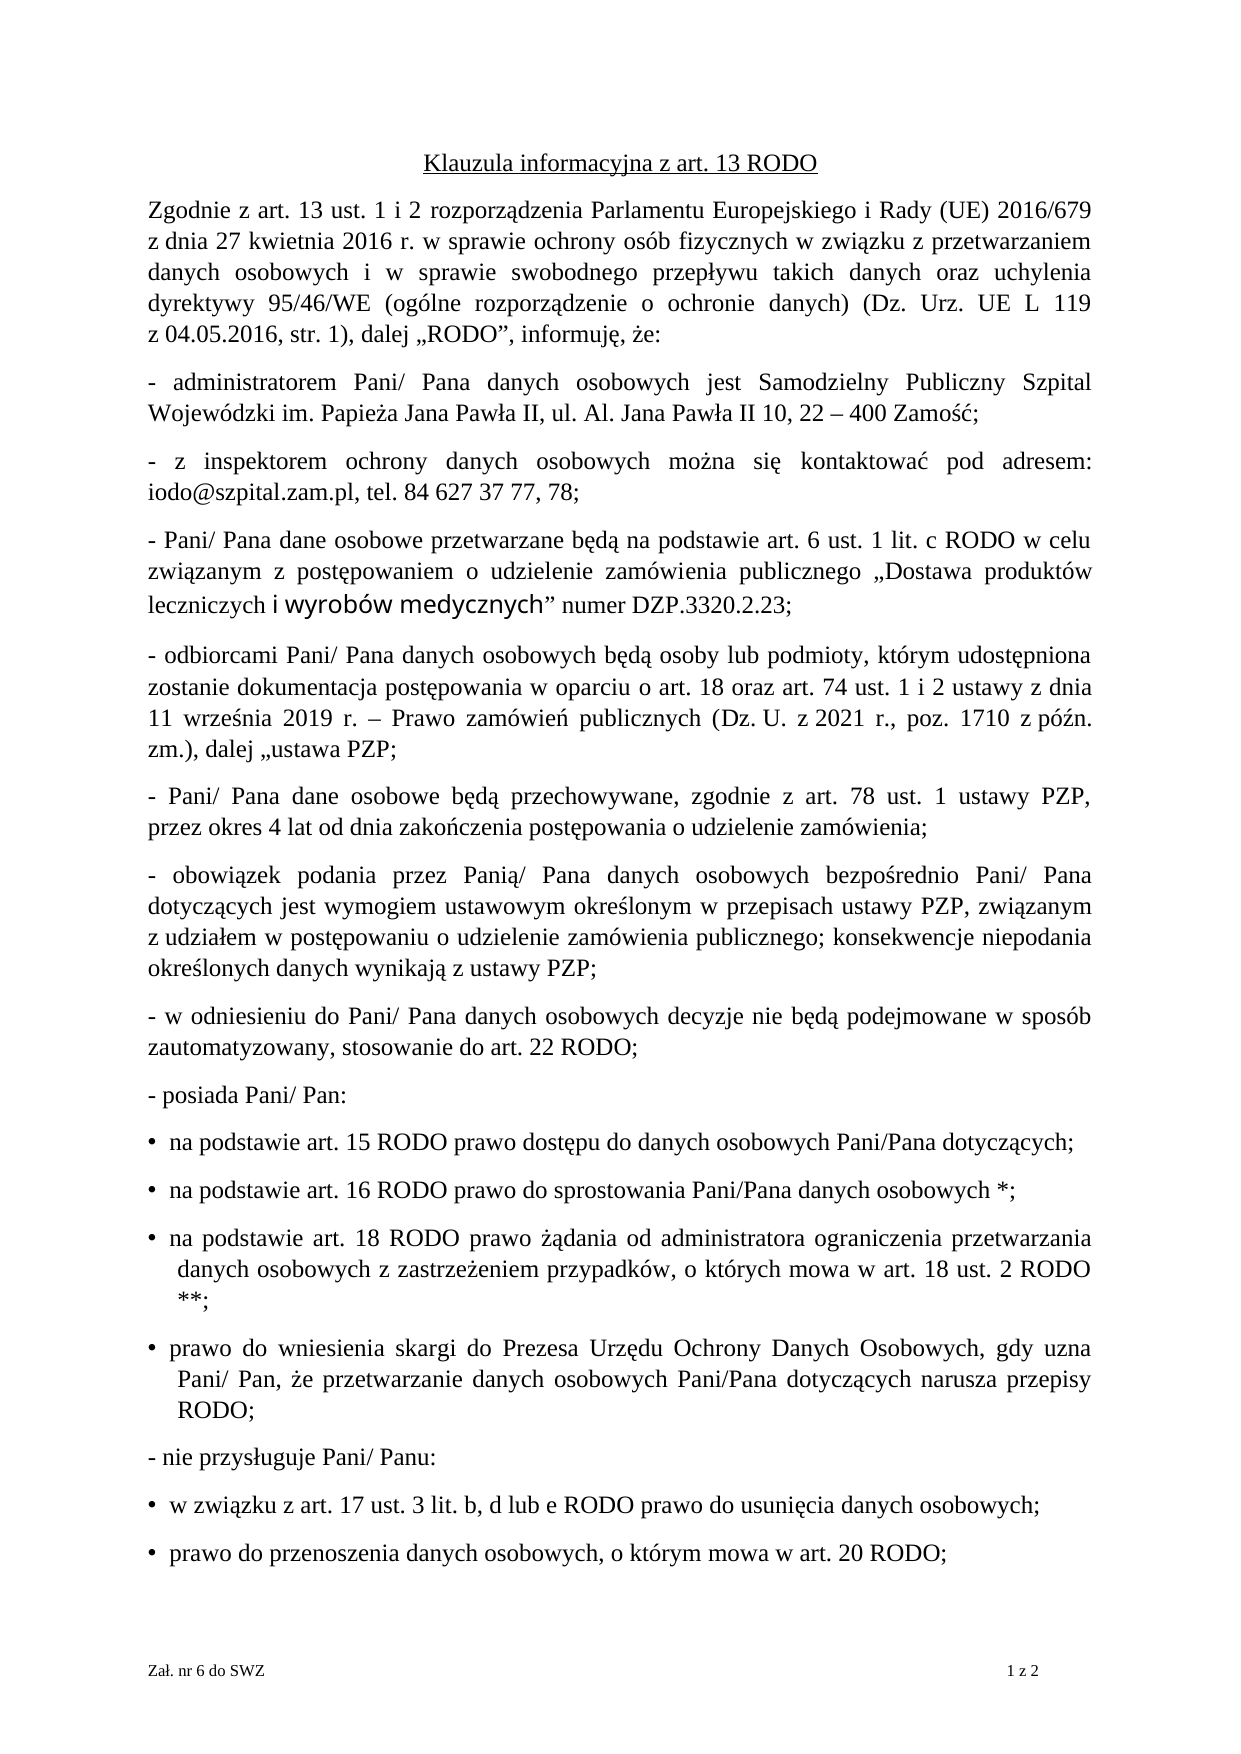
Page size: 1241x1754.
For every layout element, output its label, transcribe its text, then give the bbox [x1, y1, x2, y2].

text - obowiązek podania przez Panią/ Pana danych osobowych bezpośrednio Pani/ Pana dotyczących jest wymogiem ustawowym określonym w przepisach ustawy PZP, związanym z udziałem w postępowaniu o udzielenie zamówienia publicznego; konsekwencje niepodania określonych danych wynikają z ustawy PZP; [148, 860, 1093, 982]
list na podstawie art. 16 RODO prawo do sprostowania Pani/Pana danych osobowych *; [148, 1175, 1093, 1204]
text - nie przysługuje Pani/ Panu: [148, 1442, 1093, 1471]
text - w odniesieniu do Pani/ Pana danych osobowych decyzje nie będą podejmowane w sposób zautomatyzowany, stosowanie do art. 22 RODO; [148, 1001, 1093, 1061]
list prawo do wniesienia skargi do Prezesa Urzędu Ochrony Danych Osobowych, gdy uzna Pani/ Pan, że przetwarzanie danych osobowych Pani/Pana dotyczących narusza przepisy RODO; [148, 1333, 1093, 1423]
text Klauzula informacyjna z art. 13 RODO [148, 148, 1093, 176]
text - z inspektorem ochrony danych osobowych można się kontaktować pod adresem: iodo@szpital.zam.pl, tel. 84 627 37 77, 78; [148, 446, 1093, 506]
text Zgodnie z art. 13 ust. 1 i 2 rozporządzenia Parlamentu Europejskiego i Rady (UE) 2016/679 z dnia 27 kwietnia 2016 r. w sprawie ochrony osób fizycznych w związku z przetwarzaniem danych osobowych i w sprawie swobodnego przepływu takich danych oraz uchylenia dyrektywy 95/46/WE (ogólne rozporządzenie o ochronie danych) (Dz. Urz. UE L 119 z 04.05.2016, str. 1), dalej „RODO”, informuję, że: [148, 195, 1093, 348]
list na podstawie art. 15 RODO prawo dostępu do danych osobowych Pani/Pana dotyczących; [148, 1127, 1093, 1156]
text - Pani/ Pana dane osobowe przetwarzane będą na podstawie art. 6 ust. 1 lit. c RODO w celu związanym z postępowaniem o udzielenie zamówienia publicznego „Dostawa produktów leczniczych i wyrobów medycznych” numer DZP.3320.2.23; [148, 525, 1093, 621]
list w związku z art. 17 ust. 3 lit. b, d lub e RODO prawo do usunięcia danych osobowych; [148, 1490, 1093, 1519]
list prawo do przenoszenia danych osobowych, o którym mowa w art. 20 RODO; [148, 1538, 1093, 1567]
list na podstawie art. 18 RODO prawo żądania od administratora ograniczenia przetwarzania danych osobowych z zastrzeżeniem przypadków, o których mowa w art. 18 ust. 2 RODO **; [148, 1223, 1093, 1314]
text - Pani/ Pana dane osobowe będą przechowywane, zgodnie z art. 78 ust. 1 ustawy PZP, przez okres 4 lat od dnia zakończenia postępowania o udzielenie zamówienia; [148, 781, 1093, 841]
text - posiada Pani/ Pan: [148, 1080, 1093, 1108]
text - administratorem Pani/ Pana danych osobowych jest Samodzielny Publiczny Szpital Wojewódzki im. Papieża Jana Pawła II, ul. Al. Jana Pawła II 10, 22 – 400 Zamość; [148, 367, 1093, 427]
text - odbiorcami Pani/ Pana danych osobowych będą osoby lub podmioty, którym udostępniona zostanie dokumentacja postępowania w oparciu o art. 18 oraz art. 74 ust. 1 i 2 ustawy z dnia 11 września 2019 r. – Prawo zamówień publicznych (Dz. U. z 2021 r., poz. 1710 z późn. zm.), dalej „ustawa PZP; [148, 641, 1093, 762]
